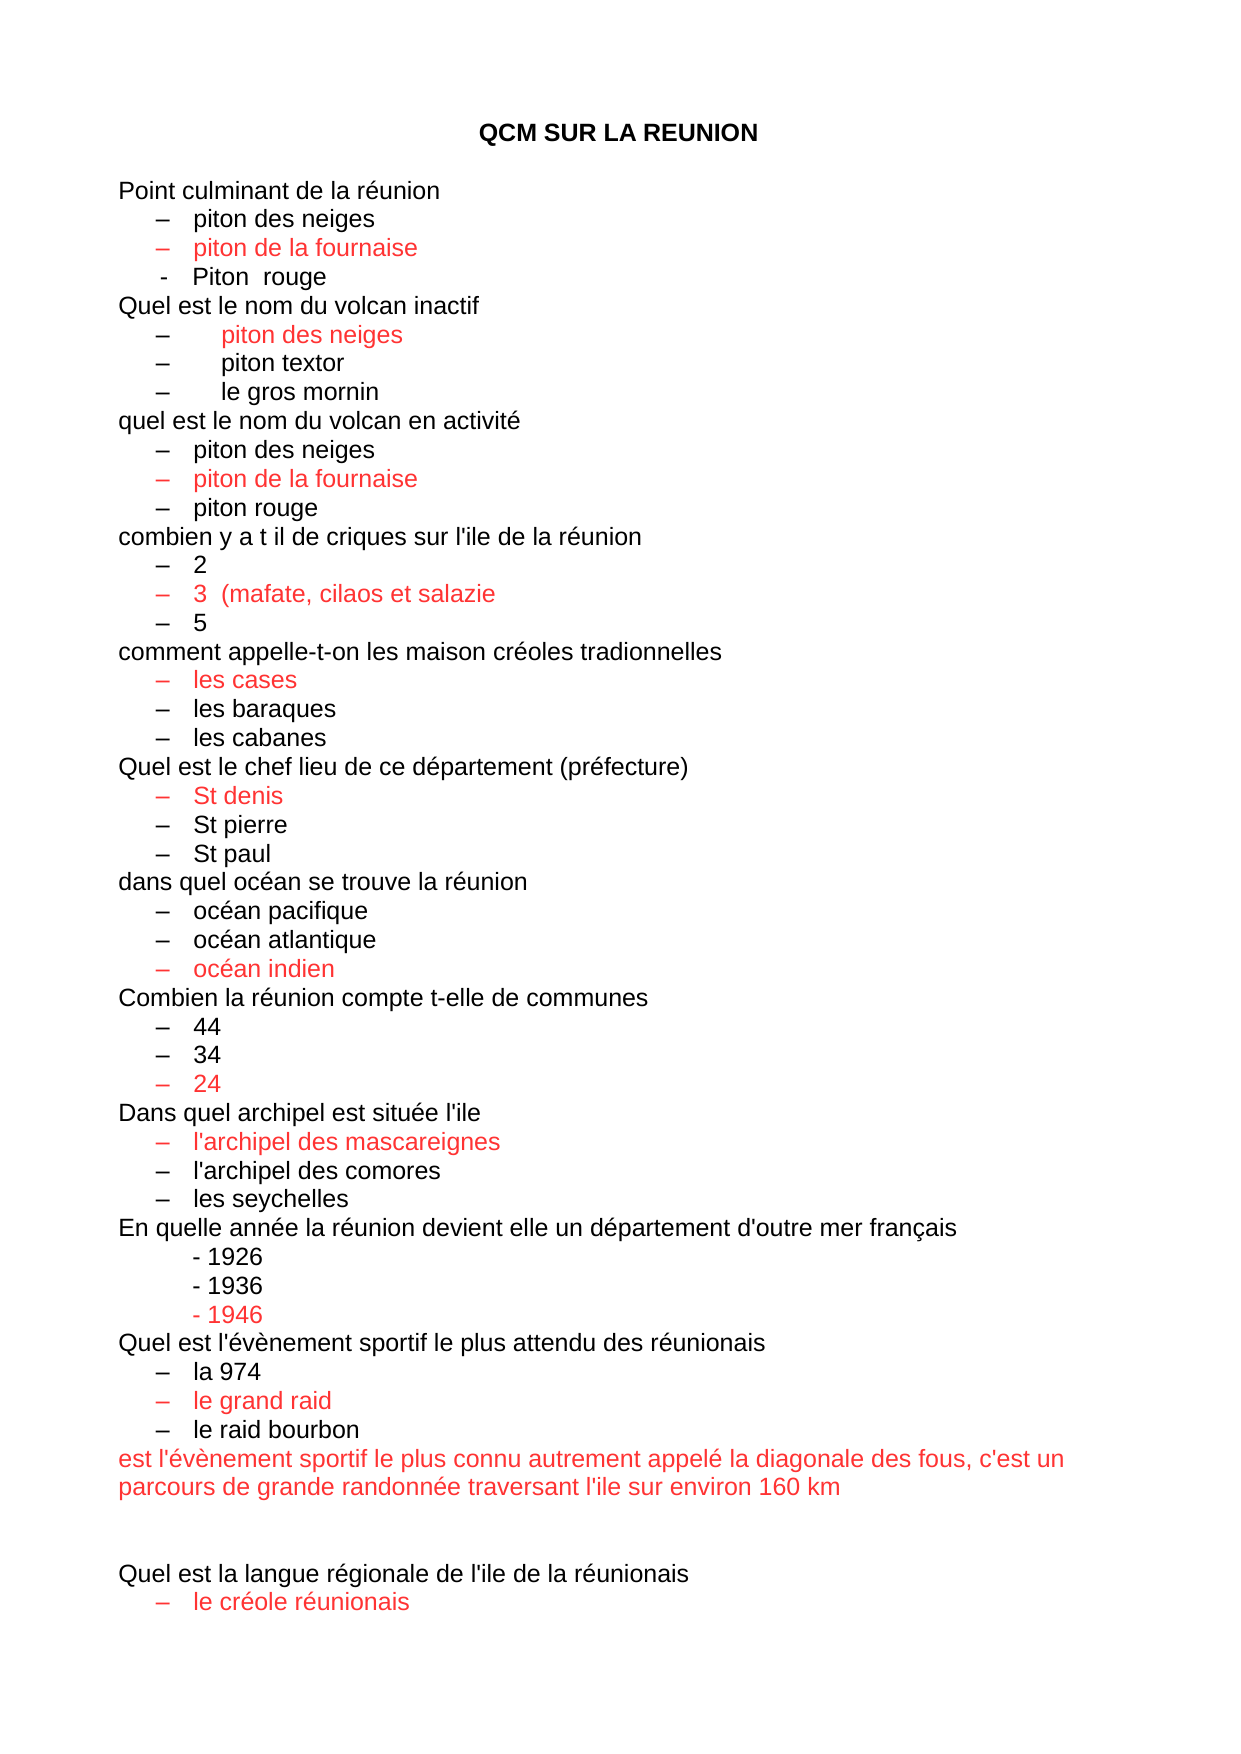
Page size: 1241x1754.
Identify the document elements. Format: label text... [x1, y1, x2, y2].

text Quel est le chef lieu de ce département (préfecture) [118, 752, 1122, 781]
text Quel est la langue régionale de l'ile de la réunionais [118, 1559, 1122, 1587]
text comment appelle-t-on les maison créoles tradionnelles [118, 637, 1122, 666]
list 44 [156, 1011, 1122, 1040]
text combien y a t il de criques sur l'ile de la réunion [118, 521, 1122, 550]
text quel est le nom du volcan en activité [118, 406, 1122, 435]
list 24 [156, 1069, 1122, 1098]
list 34 [156, 1040, 1122, 1069]
list océan indien [156, 954, 1122, 983]
text Quel est l'évènement sportif le plus attendu des réunionais [118, 1328, 1122, 1357]
list le gros mornin [156, 377, 1122, 406]
list l'archipel des comores [156, 1156, 1122, 1184]
list 5 [156, 608, 1122, 637]
list St pierre [156, 810, 1122, 838]
list piton des neiges [156, 319, 1122, 348]
list St denis [156, 781, 1122, 810]
text est l'évènement sportif le plus connu autrement appelé la diagonale des fous, c'est un parcours de grande randonnée traversant l'ile sur environ 160 km [118, 1444, 1122, 1501]
list les baraques [156, 694, 1122, 723]
list les seychelles [156, 1184, 1122, 1213]
list piton de la fournaise [156, 233, 1122, 262]
text En quelle année la réunion devient elle un département d'outre mer français [118, 1213, 1122, 1242]
list la 974 [156, 1357, 1122, 1386]
list le créole réunionais [156, 1587, 1122, 1616]
text Dans quel archipel est située l'ile [118, 1098, 1122, 1127]
text Quel est le nom du volcan inactif [118, 291, 1122, 319]
list les cases [156, 666, 1122, 694]
text Combien la réunion compte t-elle de communes [118, 983, 1122, 1011]
list 3 (mafate, cilaos et salazie [156, 579, 1122, 608]
list 2 [156, 550, 1122, 579]
list piton des neiges [156, 435, 1122, 464]
text QCM SUR LA REUNION [118, 118, 1122, 147]
text - 1946 [118, 1299, 1122, 1328]
list océan atlantique [156, 925, 1122, 954]
list océan pacifique [156, 896, 1122, 925]
text dans quel océan se trouve la réunion [118, 867, 1122, 896]
list le raid bourbon [156, 1415, 1122, 1444]
list l'archipel des mascareignes [156, 1127, 1122, 1156]
list les cabanes [156, 723, 1122, 752]
list piton rouge [156, 493, 1122, 521]
list piton textor [156, 348, 1122, 377]
text - Piton rouge [118, 262, 1122, 291]
list le grand raid [156, 1386, 1122, 1415]
text Point culminant de la réunion [118, 176, 1122, 204]
text - 1926 [118, 1242, 1122, 1271]
list piton des neiges [156, 204, 1122, 233]
text - 1936 [118, 1271, 1122, 1299]
list St paul [156, 838, 1122, 867]
list piton de la fournaise [156, 464, 1122, 493]
